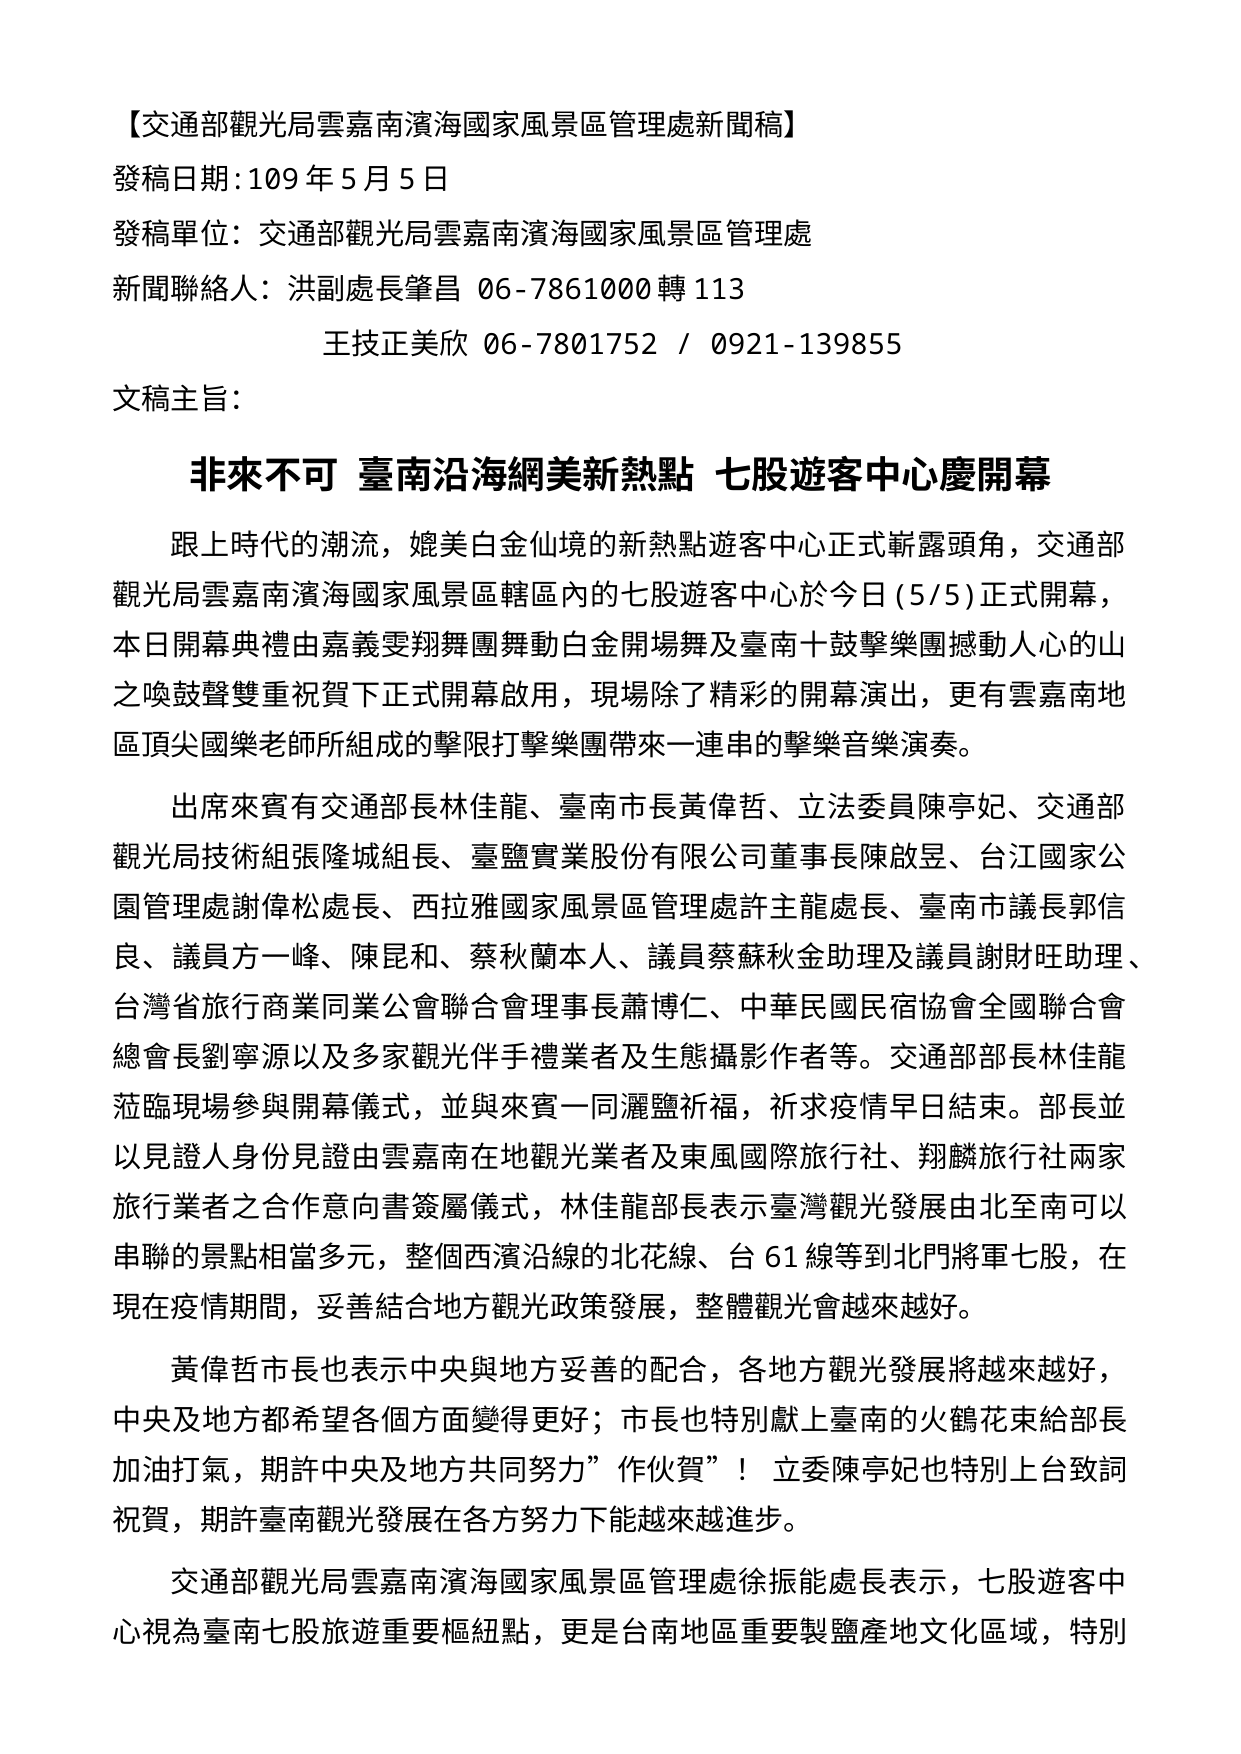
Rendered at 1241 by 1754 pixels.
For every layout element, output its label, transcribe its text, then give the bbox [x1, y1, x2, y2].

text 發稿單位：交通部觀光局雲嘉南濱海國家風景區管理處 [112, 211, 1128, 253]
text 【交通部觀光局雲嘉南濱海國家風景區管理處新聞稿】 [112, 101, 1128, 143]
text 文稿主旨： [112, 375, 1128, 417]
text 新聞聯絡人：洪副處長肇昌 06-7861000轉113 [112, 266, 1128, 308]
text 非來不可 臺南沿海網美新熱點 七股遊客中心慶開幕 [112, 430, 1128, 503]
text 王技正美欣 06-7801752 / 0921-139855 [112, 320, 1128, 363]
text 出席來賓有交通部長林佳龍、臺南市長黃偉哲、立法委員陳亭妃、交通部觀光局技術組張隆城組長、臺鹽實業股份有限公司董事長陳啟昱、台江國家公園管理處謝偉松處長、西拉雅國家風景區管理處許主龍處長、臺南市議長郭信良、議員方一峰、陳昆和、蔡秋蘭本人、議員蔡蘇秋金助理及議員謝財旺助理、台灣省旅行商業同業公會聯合會理事長蕭博仁、中華民國民宿協會全國聯合會總會長劉寧源以及多家觀光伴手禮業者及生態攝影作者等。交通部部長林佳龍蒞臨現場參與開幕儀式，並與來賓一同灑鹽祈福，祈求疫情早日結束。部長並以見證人身份見證由雲嘉南在地觀光業者及東風國際旅行社、翔麟旅行社兩家旅行業者之合作意向書簽屬儀式，林佳龍部長表示臺灣觀光發展由北至南可以串聯的景點相當多元，整個西濱沿線的北花線、台61線等到北門將軍七股，在現在疫情期間，妥善結合地方觀光政策發展，整體觀光會越來越好。 [112, 778, 1128, 1328]
text 發稿日期:109年5月5日 [112, 156, 1128, 198]
text 跟上時代的潮流，媲美白金仙境的新熱點遊客中心正式嶄露頭角，交通部觀光局雲嘉南濱海國家風景區轄區內的七股遊客中心於今日(5/5)正式開幕，本日開幕典禮由嘉義雯翔舞團舞動白金開場舞及臺南十鼓擊樂團撼動人心的山之喚鼓聲雙重祝賀下正式開幕啟用，現場除了精彩的開幕演出，更有雲嘉南地區頂尖國樂老師所組成的擊限打擊樂團帶來一連串的擊樂音樂演奏。 [112, 515, 1128, 765]
text 黃偉哲市長也表示中央與地方妥善的配合，各地方觀光發展將越來越好，中央及地方都希望各個方面變得更好；市長也特別獻上臺南的火鶴花束給部長加油打氣，期許中央及地方共同努力”作伙賀”！ 立委陳亭妃也特別上台致詞祝賀，期許臺南觀光發展在各方努力下能越來越進步。 [112, 1340, 1128, 1540]
text 交通部觀光局雲嘉南濱海國家風景區管理處徐振能處長表示，七股遊客中心視為臺南七股旅遊重要樞紐點，更是台南地區重要製鹽產地文化區域，特別 [112, 1553, 1128, 1653]
